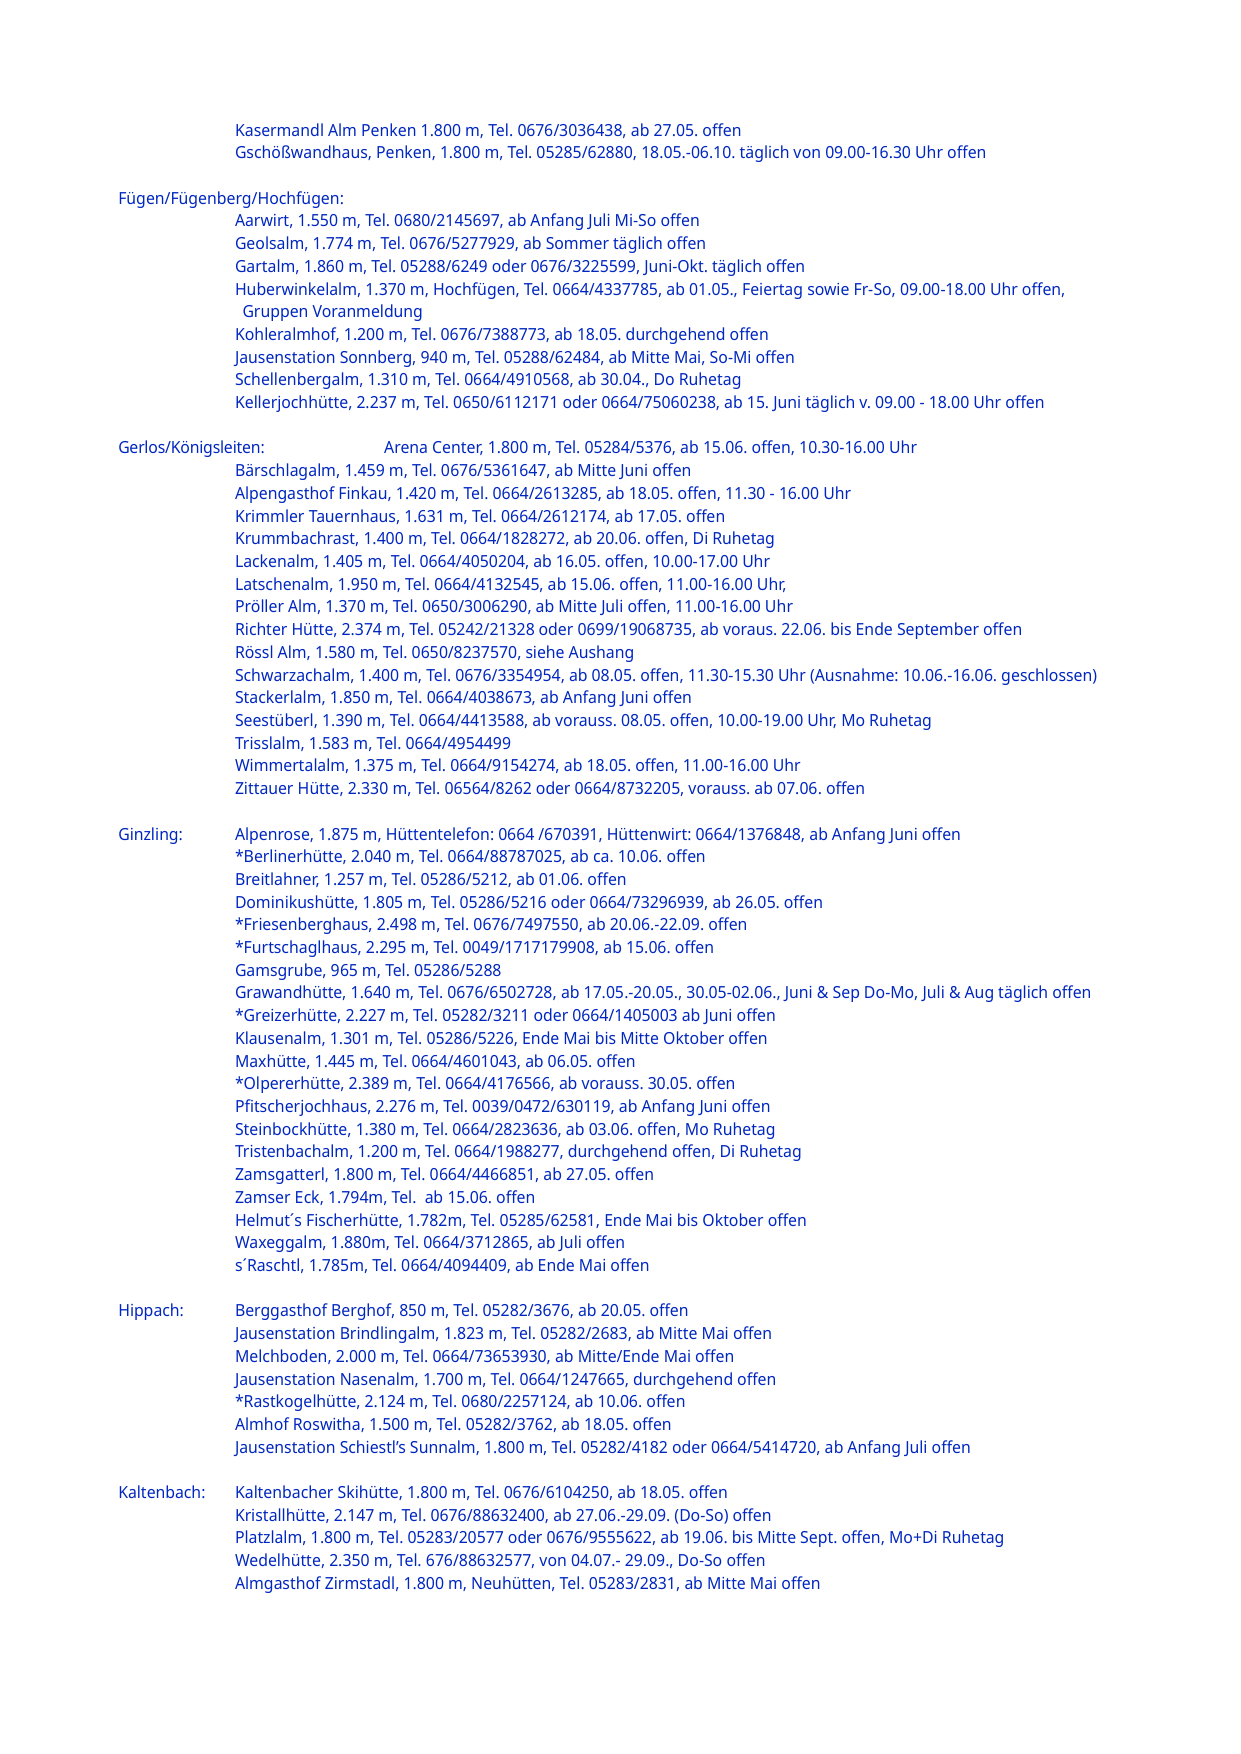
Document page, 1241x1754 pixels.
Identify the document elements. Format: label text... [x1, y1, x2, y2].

text Jausenstation Brindlingalm, 1.823 m, Tel. 05282/2683, ab Mitte Mai offen [118, 1322, 1122, 1344]
text *Berlinerhütte, 2.040 m, Tel. 0664/88787025, ab ca. 10.06. offen [118, 845, 1122, 867]
text Zamsgatterl, 1.800 m, Tel. 0664/4466851, ab 27.05. offen [118, 1163, 1122, 1185]
text Steinbockhütte, 1.380 m, Tel. 0664/2823636, ab 03.06. offen, Mo Ruhetag [118, 1117, 1122, 1140]
text Lackenalm, 1.405 m, Tel. 0664/4050204, ab 16.05. offen, 10.00-17.00 Uhr [118, 549, 1122, 572]
text Aarwirt, 1.550 m, Tel. 0680/2145697, ab Anfang Juli Mi-So offen [118, 209, 1122, 232]
text s´Raschtl, 1.785m, Tel. 0664/4094409, ab Ende Mai offen [118, 1253, 1122, 1276]
text Waxeggalm, 1.880m, Tel. 0664/3712865, ab Juli offen [118, 1231, 1122, 1253]
text Trisslalm, 1.583 m, Tel. 0664/4954499 [118, 731, 1122, 754]
text Pfitscherjochhaus, 2.276 m, Tel. 0039/0472/630119, ab Anfang Juni offen [118, 1094, 1122, 1117]
text Krummbachrast, 1.400 m, Tel. 0664/1828272, ab 20.06. offen, Di Ruhetag [118, 527, 1122, 549]
text Dominikushütte, 1.805 m, Tel. 05286/5216 oder 0664/73296939, ab 26.05. offen [118, 890, 1122, 913]
text Pröller Alm, 1.370 m, Tel. 0650/3006290, ab Mitte Juli offen, 11.00-16.00 Uhr [118, 595, 1122, 618]
text *Rastkogelhütte, 2.124 m, Tel. 0680/2257124, ab 10.06. offen [118, 1390, 1122, 1412]
text Bärschlagalm, 1.459 m, Tel. 0676/5361647, ab Mitte Juni offen [118, 459, 1122, 481]
text Hippach: Berggasthof Berghof, 850 m, Tel. 05282/3676, ab 20.05. offen [118, 1299, 1122, 1322]
text *Greizerhütte, 2.227 m, Tel. 05282/3211 oder 0664/1405003 ab Juni offen [118, 1004, 1122, 1026]
text Zittauer Hütte, 2.330 m, Tel. 06564/8262 oder 0664/8732205, vorauss. ab 07.06. offen [118, 777, 1122, 799]
text *Furtschaglhaus, 2.295 m, Tel. 0049/1717179908, ab 15.06. offen [118, 936, 1122, 958]
text Kristallhütte, 2.147 m, Tel. 0676/88632400, ab 27.06.-29.09. (Do-So) offen [118, 1503, 1122, 1526]
text Almhof Roswitha, 1.500 m, Tel. 05282/3762, ab 18.05. offen [118, 1412, 1122, 1435]
text Kaltenbach: Kaltenbacher Skihütte, 1.800 m, Tel. 0676/6104250, ab 18.05. offen [118, 1481, 1122, 1503]
text Krimmler Tauernhaus, 1.631 m, Tel. 0664/2612174, ab 17.05. offen [118, 504, 1122, 527]
text Maxhütte, 1.445 m, Tel. 0664/4601043, ab 06.05. offen [118, 1049, 1122, 1072]
text Zamser Eck, 1.794m, Tel. ab 15.06. offen [118, 1185, 1122, 1208]
text Platzlalm, 1.800 m, Tel. 05283/20577 oder 0676/9555622, ab 19.06. bis Mitte Sept. offen, Mo+Di Ruhetag [118, 1526, 1122, 1549]
text Wedelhütte, 2.350 m, Tel. 676/88632577, von 04.07.- 29.09., Do-So offen [118, 1549, 1122, 1571]
text Gamsgrube, 965 m, Tel. 05286/5288 [118, 958, 1122, 981]
text Wimmertalalm, 1.375 m, Tel. 0664/9154274, ab 18.05. offen, 11.00-16.00 Uhr [118, 754, 1122, 777]
text Jausenstation Nasenalm, 1.700 m, Tel. 0664/1247665, durchgehend offen [118, 1367, 1122, 1390]
text Kasermandl Alm Penken 1.800 m, Tel. 0676/3036438, ab 27.05. offen [118, 118, 1122, 141]
text Tristenbachalm, 1.200 m, Tel. 0664/1988277, durchgehend offen, Di Ruhetag [118, 1140, 1122, 1163]
text Alpengasthof Finkau, 1.420 m, Tel. 0664/2613285, ab 18.05. offen, 11.30 - 16.00 Uhr [118, 481, 1122, 504]
text Gschößwandhaus, Penken, 1.800 m, Tel. 05285/62880, 18.05.-06.10. täglich von 09.00-16.30 Uhr offen [118, 141, 1122, 163]
text Seestüberl, 1.390 m, Tel. 0664/4413588, ab vorauss. 08.05. offen, 10.00-19.00 Uhr, Mo Ruhetag [118, 708, 1122, 731]
text Jausenstation Schiestl’s Sunnalm, 1.800 m, Tel. 05282/4182 oder 0664/5414720, ab Anfang Juli offen [118, 1435, 1122, 1458]
text Gerlos/Königsleiten: Arena Center, 1.800 m, Tel. 05284/5376, ab 15.06. offen, 10.30-16.00 Uhr [118, 436, 1122, 459]
text Almgasthof Zirmstadl, 1.800 m, Neuhütten, Tel. 05283/2831, ab Mitte Mai offen [118, 1571, 1122, 1594]
text Helmut´s Fischerhütte, 1.782m, Tel. 05285/62581, Ende Mai bis Oktober offen [118, 1208, 1122, 1231]
text Fügen/Fügenberg/Hochfügen: [118, 186, 1122, 209]
text Schwarzachalm, 1.400 m, Tel. 0676/3354954, ab 08.05. offen, 11.30-15.30 Uhr (Ausnahme: 10.06.-16.06. geschlossen) [118, 663, 1122, 686]
text Latschenalm, 1.950 m, Tel. 0664/4132545, ab 15.06. offen, 11.00-16.00 Uhr, [118, 572, 1122, 595]
text Kellerjochhütte, 2.237 m, Tel. 0650/6112171 oder 0664/75060238, ab 15. Juni täglich v. 09.00 - 18.00 Uhr offen [118, 391, 1122, 413]
text Melchboden, 2.000 m, Tel. 0664/73653930, ab Mitte/Ende Mai offen [118, 1344, 1122, 1367]
text *Friesenberghaus, 2.498 m, Tel. 0676/7497550, ab 20.06.-22.09. offen [118, 913, 1122, 936]
text Gartalm, 1.860 m, Tel. 05288/6249 oder 0676/3225599, Juni-Okt. täglich offen [118, 254, 1122, 277]
text Kohleralmhof, 1.200 m, Tel. 0676/7388773, ab 18.05. durchgehend offen [118, 322, 1122, 345]
text Ginzling: Alpenrose, 1.875 m, Hüttentelefon: 0664 /670391, Hüttenwirt: 0664/1376848, ab Anfang Juni offen [118, 822, 1122, 845]
text Grawandhütte, 1.640 m, Tel. 0676/6502728, ab 17.05.-20.05., 30.05-02.06., Juni & Sep Do-Mo, Juli & Aug täglich offen [118, 981, 1122, 1004]
text Klausenalm, 1.301 m, Tel. 05286/5226, Ende Mai bis Mitte Oktober offen [118, 1026, 1122, 1049]
text Huberwinkelalm, 1.370 m, Hochfügen, Tel. 0664/4337785, ab 01.05., Feiertag sowie Fr-So, 09.00-18.00 Uhr offen, Gruppen Voranmeldung [118, 277, 1122, 322]
text Jausenstation Sonnberg, 940 m, Tel. 05288/62484, ab Mitte Mai, So-Mi offen [118, 345, 1122, 368]
text Geolsalm, 1.774 m, Tel. 0676/5277929, ab Sommer täglich offen [118, 232, 1122, 254]
text Rössl Alm, 1.580 m, Tel. 0650/8237570, siehe Aushang [118, 640, 1122, 663]
text *Olpererhütte, 2.389 m, Tel. 0664/4176566, ab vorauss. 30.05. offen [118, 1072, 1122, 1094]
text Richter Hütte, 2.374 m, Tel. 05242/21328 oder 0699/19068735, ab voraus. 22.06. bis Ende September offen [118, 618, 1122, 640]
text Breitlahner, 1.257 m, Tel. 05286/5212, ab 01.06. offen [118, 867, 1122, 890]
text Stackerlalm, 1.850 m, Tel. 0664/4038673, ab Anfang Juni offen [118, 686, 1122, 708]
text Schellenbergalm, 1.310 m, Tel. 0664/4910568, ab 30.04., Do Ruhetag [118, 368, 1122, 391]
